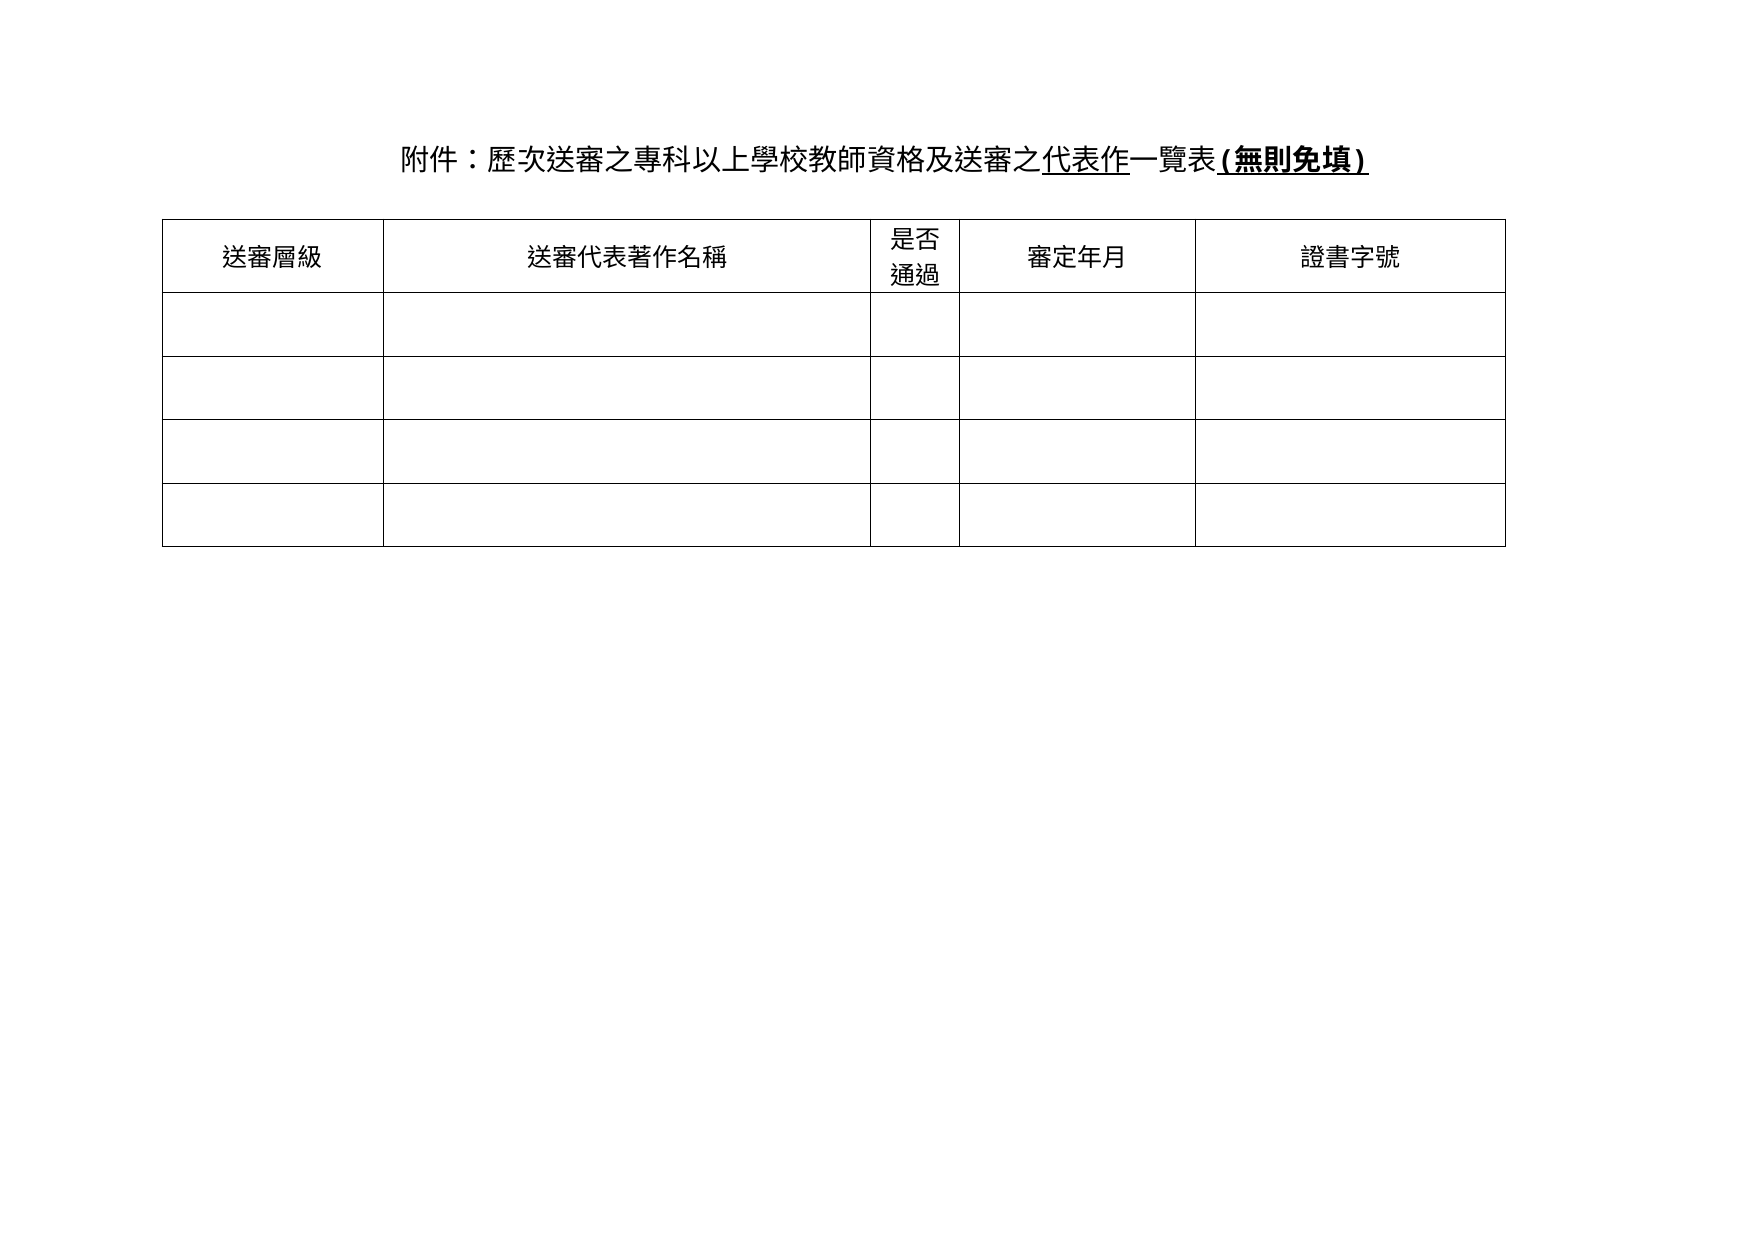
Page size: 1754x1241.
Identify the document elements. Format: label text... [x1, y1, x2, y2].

table_cell [384, 293, 870, 356]
table_cell [960, 484, 1195, 546]
table_cell [163, 484, 383, 546]
table_header 送審層級 [163, 220, 383, 292]
table_cell [1196, 357, 1505, 419]
table_cell [871, 484, 959, 546]
table_header 是否通過 [871, 220, 959, 292]
table_cell [871, 357, 959, 419]
table_cell [960, 420, 1195, 483]
text 附件：歷次送審之專科以上學校教師資格及送審之代表作一覽表(無則免填) [74, 136, 1695, 179]
table_header 證書字號 [1196, 220, 1505, 292]
table_cell [871, 420, 959, 483]
table_cell [384, 357, 870, 419]
table_cell [1196, 484, 1505, 546]
table_cell [384, 484, 870, 546]
table_cell [384, 420, 870, 483]
table_cell [1196, 420, 1505, 483]
table_cell [960, 357, 1195, 419]
table_header 審定年月 [960, 220, 1195, 292]
table_header 送審代表著作名稱 [384, 220, 870, 292]
table_cell [1196, 293, 1505, 356]
table_cell [960, 293, 1195, 356]
table_cell [871, 293, 959, 356]
table_cell [163, 293, 383, 356]
table_cell [163, 357, 383, 419]
table_cell [163, 420, 383, 483]
